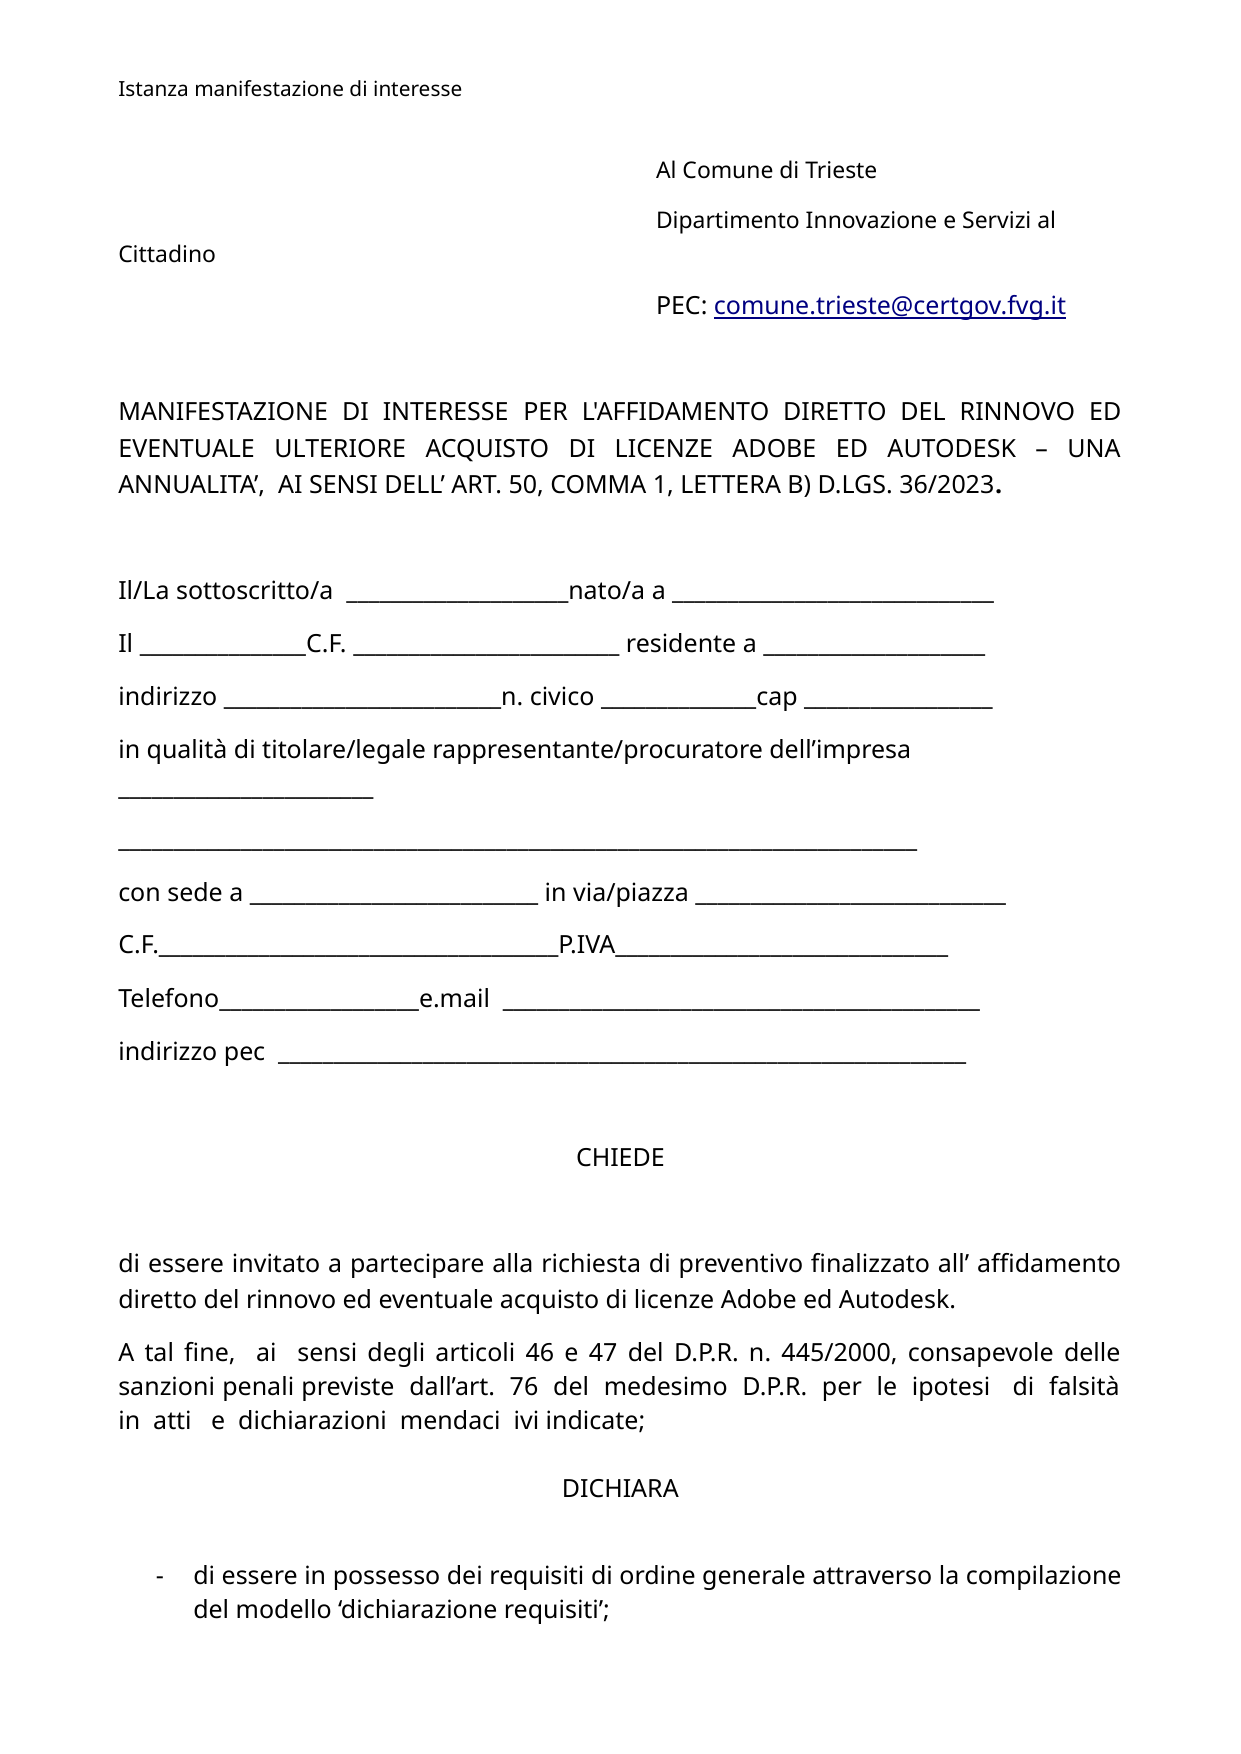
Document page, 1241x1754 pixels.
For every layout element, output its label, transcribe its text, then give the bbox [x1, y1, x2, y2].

text in qualità di titolare/legale rappresentante/procuratore dell’impresa _______________________ [118, 732, 1122, 802]
text DICHIARA [118, 1471, 1122, 1505]
text CHIEDE [118, 1139, 1122, 1173]
text Dipartimento Innovazione e Servizi al Cittadino [118, 204, 1122, 269]
text C.F.____________________________________P.IVA______________________________ [118, 927, 1122, 961]
text A tal fine, ai sensi degli articoli 46 e 47 del D.P.R. n. 445/2000, consapevole delle sanzioni penali previste dall’art. 76 del medesimo D.P.R. per le ipotesi di falsità in atti e dichiarazioni mendaci ivi indicate; [118, 1335, 1122, 1437]
list di essere in possesso dei requisiti di ordine generale attraverso la compilazione del modello ‘dichiarazione requisiti’; [156, 1558, 1122, 1626]
text indirizzo _________________________n. civico ______________cap _________________ [118, 679, 1122, 713]
text ________________________________________________________________________ [118, 821, 1122, 855]
text Il _______________C.F. ________________________ residente a ____________________ [118, 626, 1122, 660]
text Al Comune di Trieste [118, 151, 1122, 185]
text di essere invitato a partecipare alla richiesta di preventivo finalizzato all’ affidamento diretto del rinnovo ed eventuale acquisto di licenze Adobe ed Autodesk. [118, 1245, 1122, 1316]
text Il/La sottoscritto/a ____________________nato/a a _____________________________ [118, 573, 1122, 607]
text con sede a __________________________ in via/piazza ____________________________ [118, 874, 1122, 908]
text MANIFESTAZIONE DI INTERESSE PER L'AFFIDAMENTO DIRETTO DEL RINNOVO ED EVENTUALE ULTERIORE ACQUISTO DI LICENZE ADOBE ED AUTODESK – UNA ANNUALITA’, AI SENSI DELL’ ART. 50, COMMA 1, LETTERA B) D.LGS. 36/2023. [118, 394, 1122, 501]
text PEC: comune.trieste@certgov.fvg.it [118, 288, 1122, 322]
text indirizzo pec ______________________________________________________________ [118, 1033, 1122, 1067]
text Telefono__________________e.mail ___________________________________________ [118, 980, 1122, 1014]
